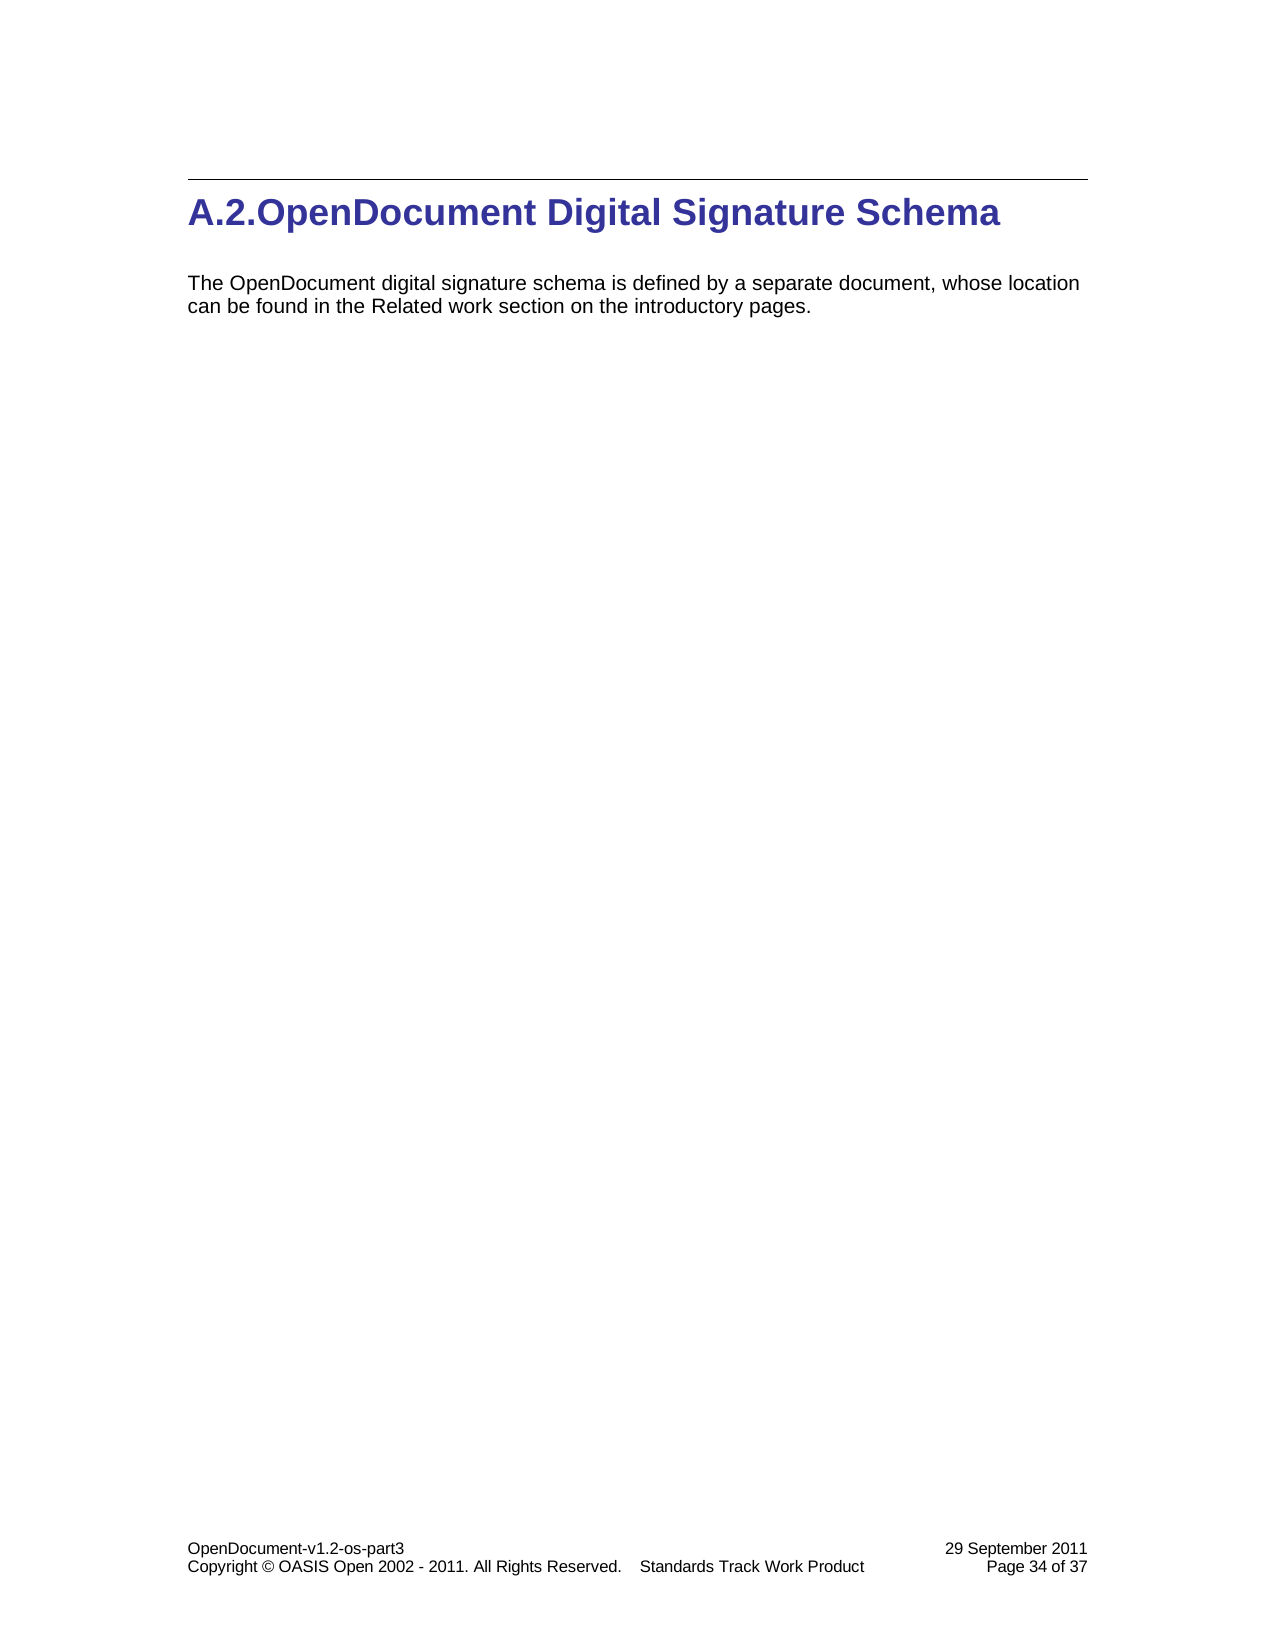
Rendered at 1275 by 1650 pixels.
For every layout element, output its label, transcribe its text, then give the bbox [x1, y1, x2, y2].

text The OpenDocument digital signature schema is defined by a separate document, whose location can be found in the Related work section on the introductory pages. [187, 271, 1088, 318]
